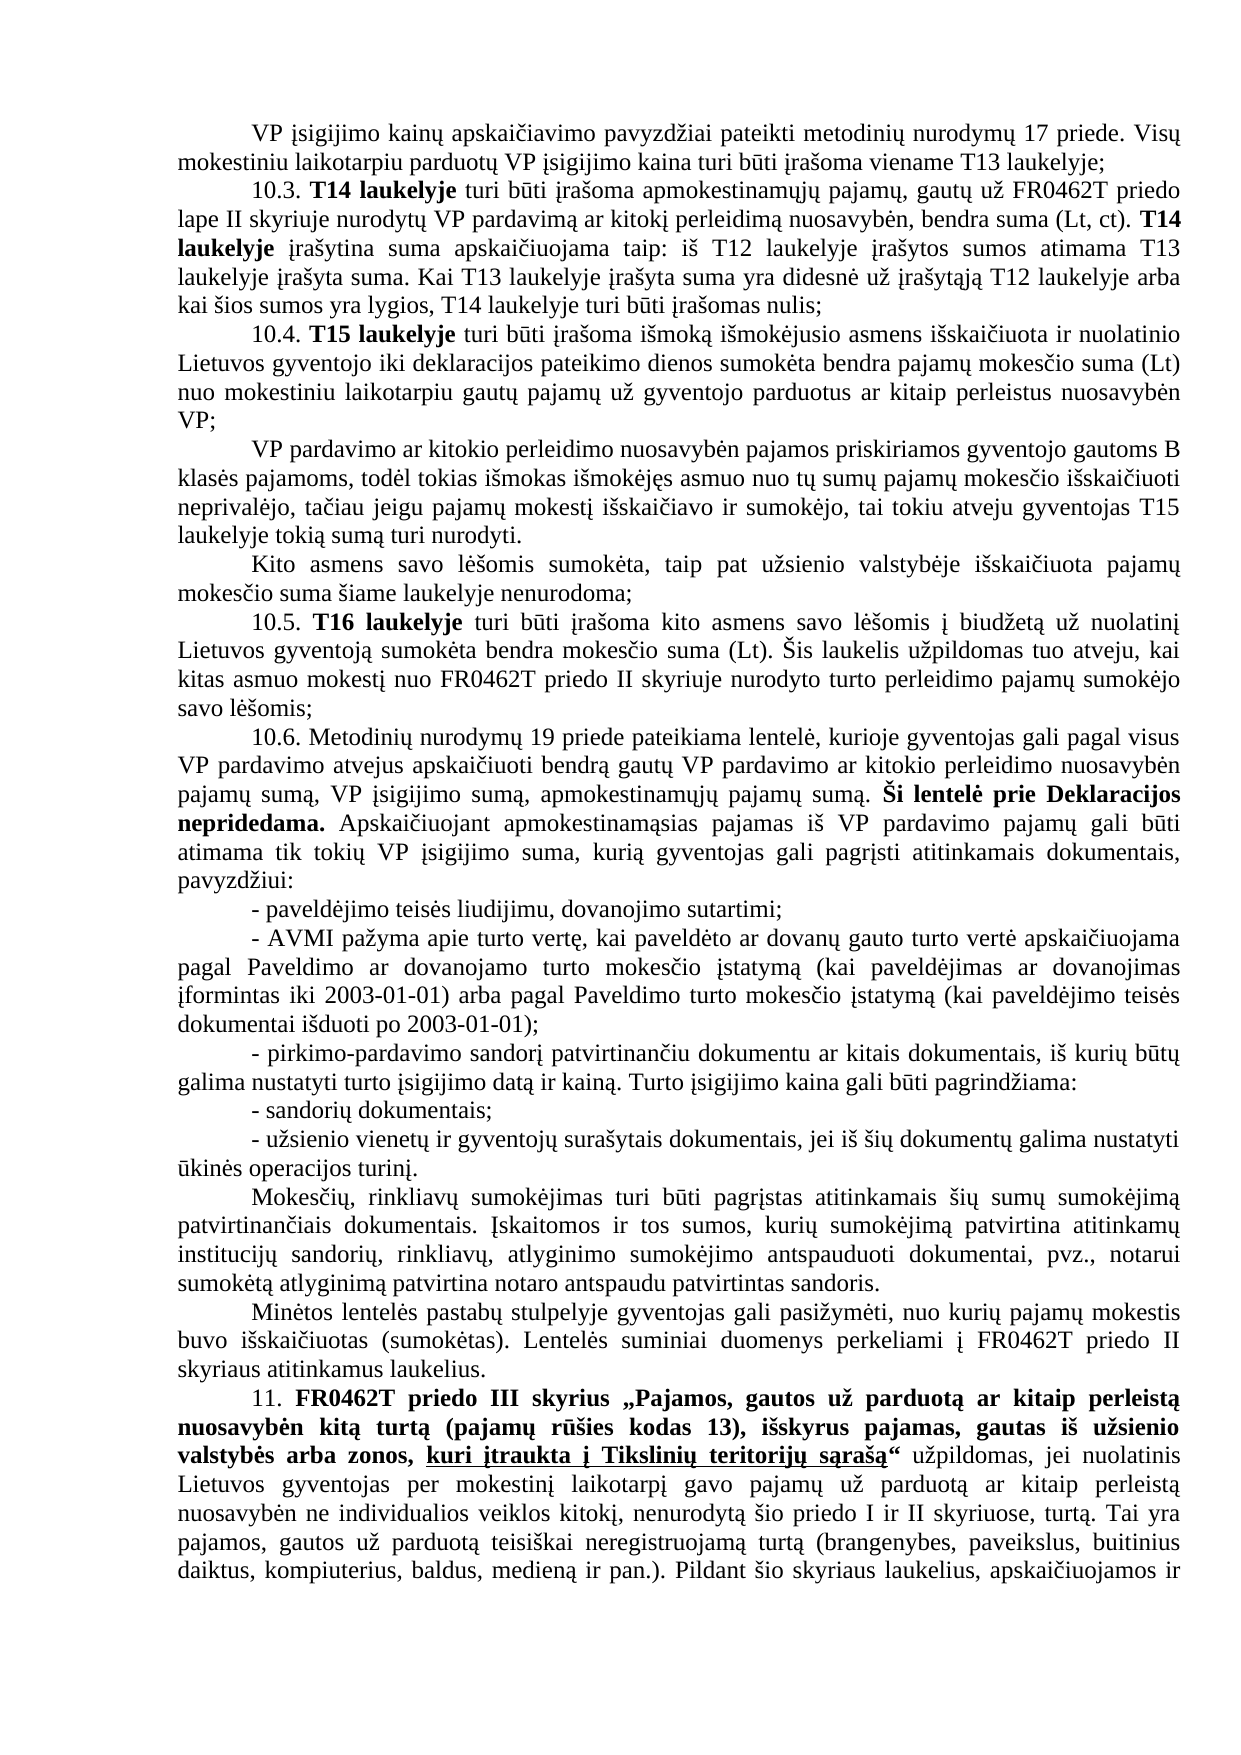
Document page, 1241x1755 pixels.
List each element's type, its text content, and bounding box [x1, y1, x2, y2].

text - pirkimo-pardavimo sandorį patvirtinančiu dokumentu ar kitais dokumentais, iš kurių būtų galima nustatyti turto įsigijimo datą ir kainą. Turto įsigijimo kaina gali būti pagrindžiama: [177, 1038, 1181, 1096]
text 10.6. Metodinių nurodymų 19 priede pateikiama lentelė, kurioje gyventojas gali pagal visus VP pardavimo atvejus apskaičiuoti bendrą gautų VP pardavimo ar kitokio perleidimo nuosavybėn pajamų sumą, VP įsigijimo sumą, apmokestinamųjų pajamų sumą. Ši lentelė prie Deklaracijos nepridedama. Apskaičiuojant apmokestinamąsias pajamas iš VP pardavimo pajamų gali būti atimama tik tokių VP įsigijimo suma, kurią gyventojas gali pagrįsti atitinkamais dokumentais, pavyzdžiui: [177, 722, 1181, 894]
text VP pardavimo ar kitokio perleidimo nuosavybėn pajamos priskiriamos gyventojo gautoms B klasės pajamoms, todėl tokias išmokas išmokėjęs asmuo nuo tų sumų pajamų mokesčio išskaičiuoti neprivalėjo, tačiau jeigu pajamų mokestį išskaičiavo ir sumokėjo, tai tokiu atveju gyventojas T15 laukelyje tokią sumą turi nurodyti. [177, 434, 1181, 549]
text 11. FR0462T priedo III skyrius „Pajamos, gautos už parduotą ar kitaip perleistą nuosavybėn kitą turtą (pajamų rūšies kodas 13), išskyrus pajamas, gautas iš užsienio valstybės arba zonos, kuri įtraukta į Tikslinių teritorijų sąrašą“ užpildomas, jei nuolatinis Lietuvos gyventojas per mokestinį laikotarpį gavo pajamų už parduotą ar kitaip perleistą nuosavybėn ne individualios veiklos kitokį, nenurodytą šio priedo I ir II skyriuose, turtą. Tai yra pajamos, gautos už parduotą teisiškai neregistruojamą turtą (brangenybes, paveikslus, buitinius daiktus, kompiuterius, baldus, medieną ir pan.). Pildant šio skyriaus laukelius, apskaičiuojamos ir [177, 1383, 1181, 1584]
text 10.3. T14 laukelyje turi būti įrašoma apmokestinamųjų pajamų, gautų už FR0462T priedo lape II skyriuje nurodytų VP pardavimą ar kitokį perleidimą nuosavybėn, bendra suma (Lt, ct). T14 laukelyje įrašytina suma apskaičiuojama taip: iš T12 laukelyje įrašytos sumos atimama T13 laukelyje įrašyta suma. Kai T13 laukelyje įrašyta suma yra didesnė už įrašytąją T12 laukelyje arba kai šios sumos yra lygios, T14 laukelyje turi būti įrašomas nulis; [177, 176, 1181, 319]
text - sandorių dokumentais; [177, 1096, 1181, 1124]
text Kito asmens savo lėšomis sumokėta, taip pat užsienio valstybėje išskaičiuota pajamų mokesčio suma šiame laukelyje nenurodoma; [177, 549, 1181, 607]
text - paveldėjimo teisės liudijimu, dovanojimo sutartimi; [177, 894, 1181, 923]
text Mokesčių, rinkliavų sumokėjimas turi būti pagrįstas atitinkamais šių sumų sumokėjimą patvirtinančiais dokumentais. Įskaitomos ir tos sumos, kurių sumokėjimą patvirtina atitinkamų institucijų sandorių, rinkliavų, atlyginimo sumokėjimo antspauduoti dokumentai, pvz., notarui sumokėtą atlyginimą patvirtina notaro antspaudu patvirtintas sandoris. [177, 1182, 1181, 1297]
text 10.4. T15 laukelyje turi būti įrašoma išmoką išmokėjusio asmens išskaičiuota ir nuolatinio Lietuvos gyventojo iki deklaracijos pateikimo dienos sumokėta bendra pajamų mokesčio suma (Lt) nuo mokestiniu laikotarpiu gautų pajamų už gyventojo parduotus ar kitaip perleistus nuosavybėn VP; [177, 319, 1181, 434]
text 10.5. T16 laukelyje turi būti įrašoma kito asmens savo lėšomis į biudžetą už nuolatinį Lietuvos gyventoją sumokėta bendra mokesčio suma (Lt). Šis laukelis užpildomas tuo atveju, kai kitas asmuo mokestį nuo FR0462T priedo II skyriuje nurodyto turto perleidimo pajamų sumokėjo savo lėšomis; [177, 607, 1181, 722]
text VP įsigijimo kainų apskaičiavimo pavyzdžiai pateikti metodinių nurodymų 17 priede. Visų mokestiniu laikotarpiu parduotų VP įsigijimo kaina turi būti įrašoma viename T13 laukelyje; [177, 118, 1181, 176]
text - AVMI pažyma apie turto vertę, kai paveldėto ar dovanų gauto turto vertė apskaičiuojama pagal Paveldimo ar dovanojamo turto mokesčio įstatymą (kai paveldėjimas ar dovanojimas įformintas iki 2003-01-01) arba pagal Paveldimo turto mokesčio įstatymą (kai paveldėjimo teisės dokumentai išduoti po 2003-01-01); [177, 923, 1181, 1038]
text Minėtos lentelės pastabų stulpelyje gyventojas gali pasižymėti, nuo kurių pajamų mokestis buvo išskaičiuotas (sumokėtas). Lentelės suminiai duomenys perkeliami į FR0462T priedo II skyriaus atitinkamus laukelius. [177, 1297, 1181, 1383]
text - užsienio vienetų ir gyventojų surašytais dokumentais, jei iš šių dokumentų galima nustatyti ūkinės operacijos turinį. [177, 1124, 1181, 1182]
